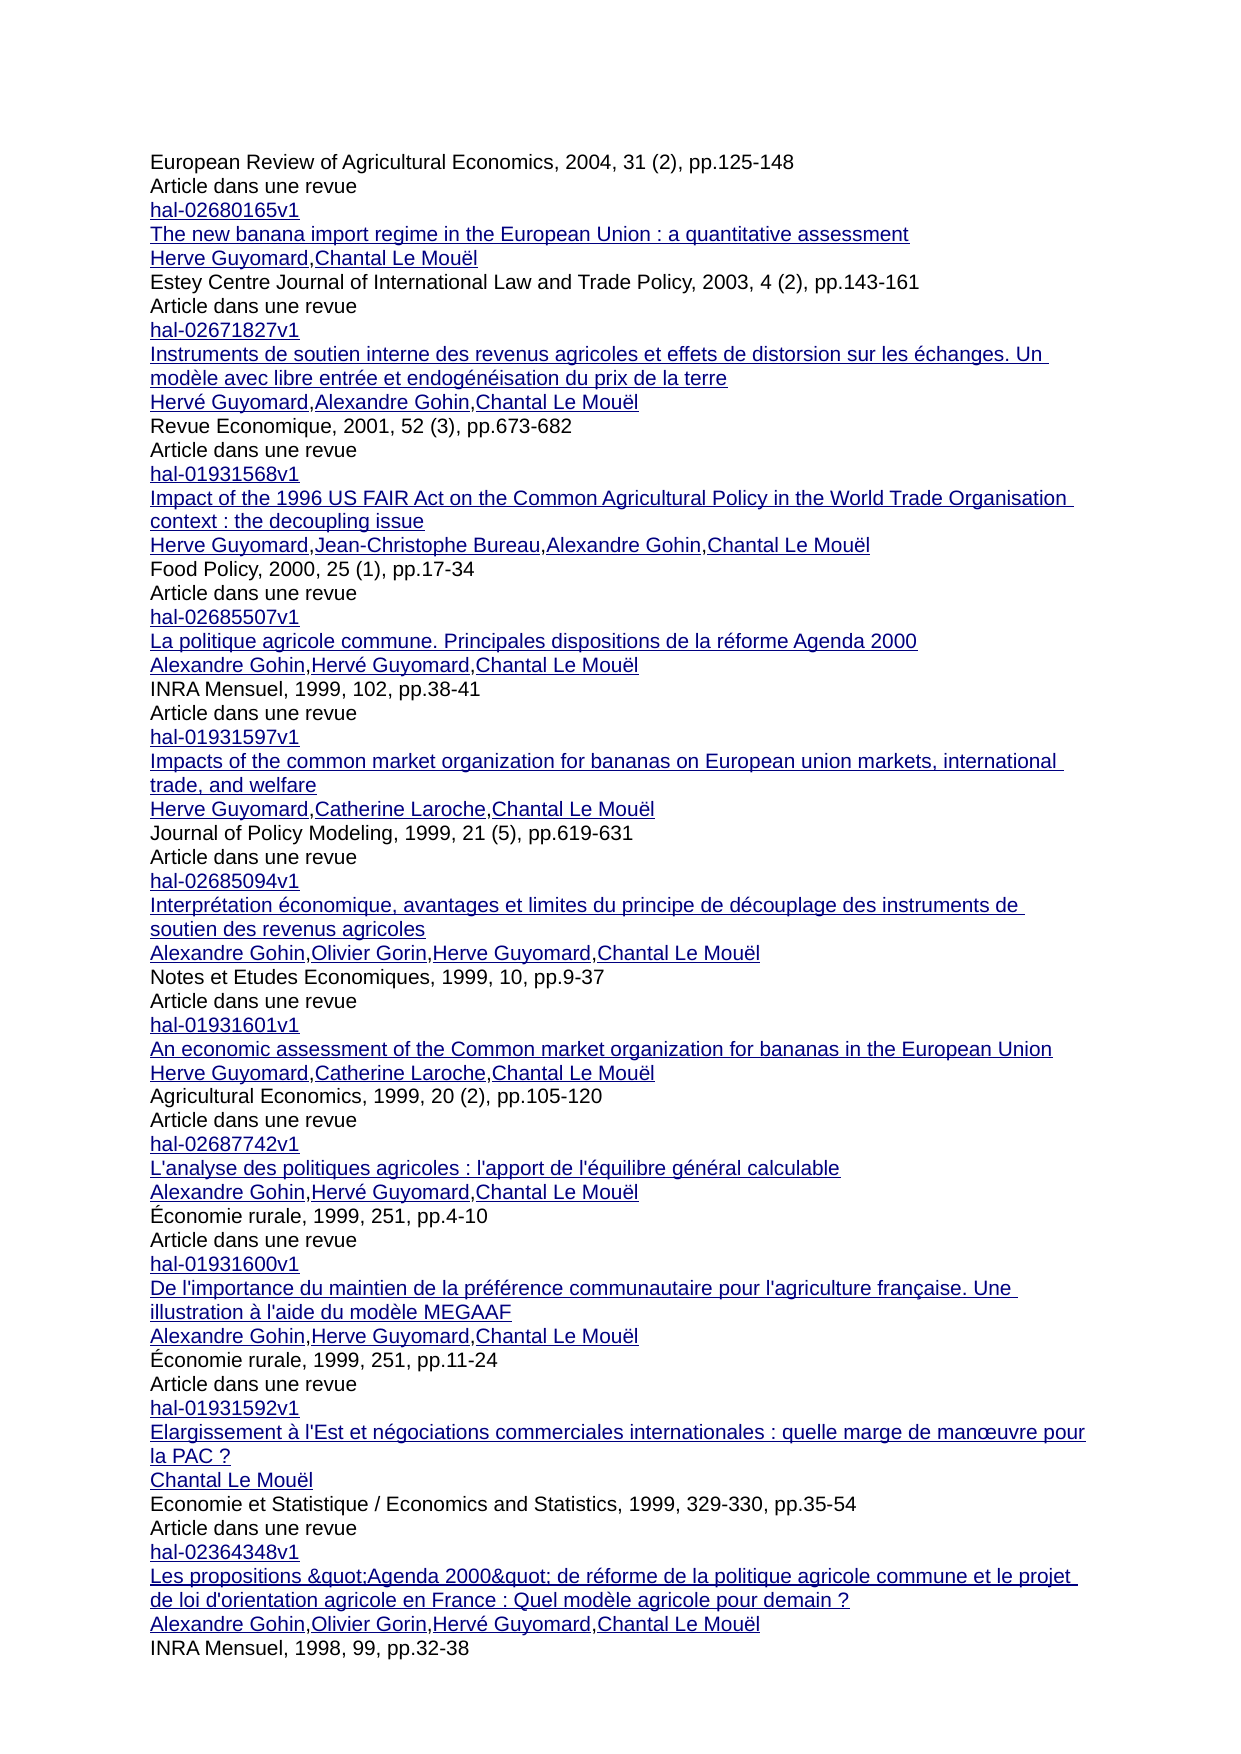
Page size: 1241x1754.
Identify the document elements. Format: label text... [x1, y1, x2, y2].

table_cell Impacts of the common market organization for bananas on European union markets, international trade, and welfare Herve Guyomard,Catherine Laroche,Chantal Le Mouël Journal of Policy Modeling, 1999, 21 (5), pp.619-631 Article dans une revue hal-02685094v1 [150, 749, 1090, 893]
table_cell Impact of the 1996 US FAIR Act on the Common Agricultural Policy in the World Trade Organisation context : the decoupling issue Herve Guyomard,Jean-Christophe Bureau,Alexandre Gohin,Chantal Le Mouël Food Policy, 2000, 25 (1), pp.17-34 Article dans une revue hal-02685507v1 [150, 485, 1090, 629]
table_cell Elargissement à l'Est et négociations commerciales internationales : quelle marge de manœuvre pour la PAC ? Chantal Le Mouël Economie et Statistique / Economics and Statistics, 1999, 329-330, pp.35-54 Article dans une revue hal-02364348v1 [150, 1420, 1090, 1563]
table_cell La politique agricole commune. Principales dispositions de la réforme Agenda 2000 Alexandre Gohin,Hervé Guyomard,Chantal Le Mouël INRA Mensuel, 1999, 102, pp.38-41 Article dans une revue hal-01931597v1 [150, 629, 1090, 749]
table_cell European Review of Agricultural Economics, 2004, 31 (2), pp.125-148 Article dans une revue hal-02680165v1 [150, 150, 1090, 222]
table_cell L'analyse des politiques agricoles : l'apport de l'équilibre général calculable Alexandre Gohin,Hervé Guyomard,Chantal Le Mouël Économie rurale, 1999, 251, pp.4-10 Article dans une revue hal-01931600v1 [150, 1156, 1090, 1276]
table_cell Interprétation économique, avantages et limites du principe de découplage des instruments de soutien des revenus agricoles Alexandre Gohin,Olivier Gorin,Herve Guyomard,Chantal Le Mouël Notes et Etudes Economiques, 1999, 10, pp.9-37 Article dans une revue hal-01931601v1 [150, 893, 1090, 1036]
table_cell Instruments de soutien interne des revenus agricoles et effets de distorsion sur les échanges. Un modèle avec libre entrée et endogénéisation du prix de la terre Hervé Guyomard,Alexandre Gohin,Chantal Le Mouël Revue Economique, 2001, 52 (3), pp.673-682 Article dans une revue hal-01931568v1 [150, 342, 1090, 485]
table_cell An economic assessment of the Common market organization for bananas in the European Union Herve Guyomard,Catherine Laroche,Chantal Le Mouël Agricultural Economics, 1999, 20 (2), pp.105-120 Article dans une revue hal-02687742v1 [150, 1036, 1090, 1156]
table_cell Les propositions &quot;Agenda 2000&quot; de réforme de la politique agricole commune et le projet de loi d'orientation agricole en France : Quel modèle agricole pour demain ? Alexandre Gohin,Olivier Gorin,Hervé Guyomard,Chantal Le Mouël INRA Mensuel, 1998, 99, pp.32-38 [150, 1564, 1090, 1659]
table_cell De l'importance du maintien de la préférence communautaire pour l'agriculture française. Une illustration à l'aide du modèle MEGAAF Alexandre Gohin,Herve Guyomard,Chantal Le Mouël Économie rurale, 1999, 251, pp.11-24 Article dans une revue hal-01931592v1 [150, 1276, 1090, 1420]
table_cell The new banana import regime in the European Union : a quantitative assessment Herve Guyomard,Chantal Le Mouël Estey Centre Journal of International Law and Trade Policy, 2003, 4 (2), pp.143-161 Article dans une revue hal-02671827v1 [150, 222, 1090, 342]
